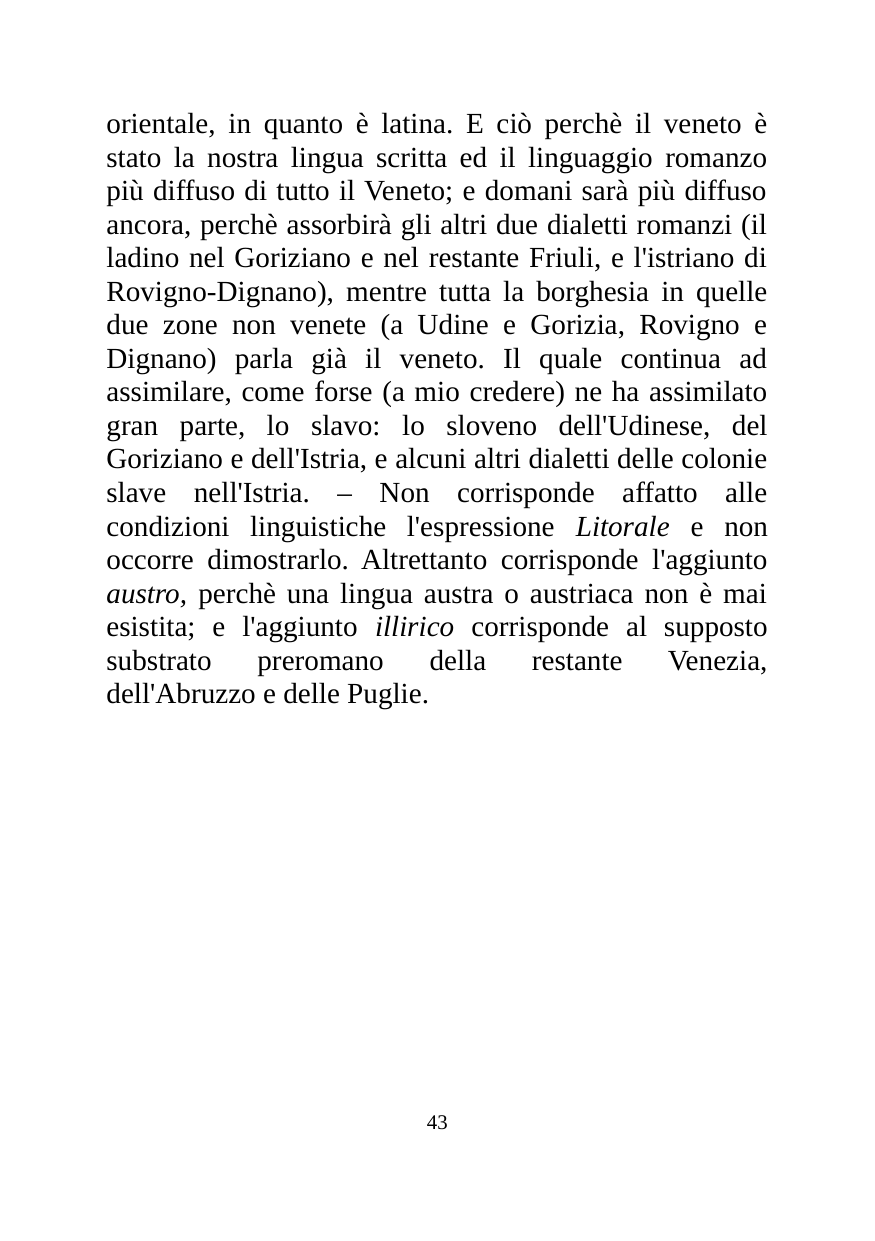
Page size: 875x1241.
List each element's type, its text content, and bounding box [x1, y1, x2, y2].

text orientale, in quanto è latina. E ciò perchè il veneto è stato la nostra lingua scritta ed il linguaggio romanzo più diffuso di tutto il Veneto; e domani sarà più diffuso ancora, perchè assorbirà gli altri due dialetti romanzi (il ladino nel Goriziano e nel restante Friuli, e l'istriano di Rovigno-Dignano), mentre tutta la borghesia in quelle due zone non venete (a Udine e Gorizia, Rovigno e Dignano) parla già il veneto. Il quale continua ad assimilare, come forse (a mio credere) ne ha assimilato gran parte, lo slavo: lo sloveno dell'Udinese, del Goriziano e dell'Istria, e alcuni altri dialetti delle colonie slave nell'Istria. – Non corrisponde affatto alle condizioni linguistiche l'espressione Litorale e non occorre dimostrarlo. Altrettanto corrisponde l'aggiunto austro, perchè una lingua austra o austriaca non è mai esistita; e l'aggiunto illirico corrisponde al supposto substrato preromano della restante Venezia, dell'Abruzzo e delle Puglie. [106, 106, 768, 710]
